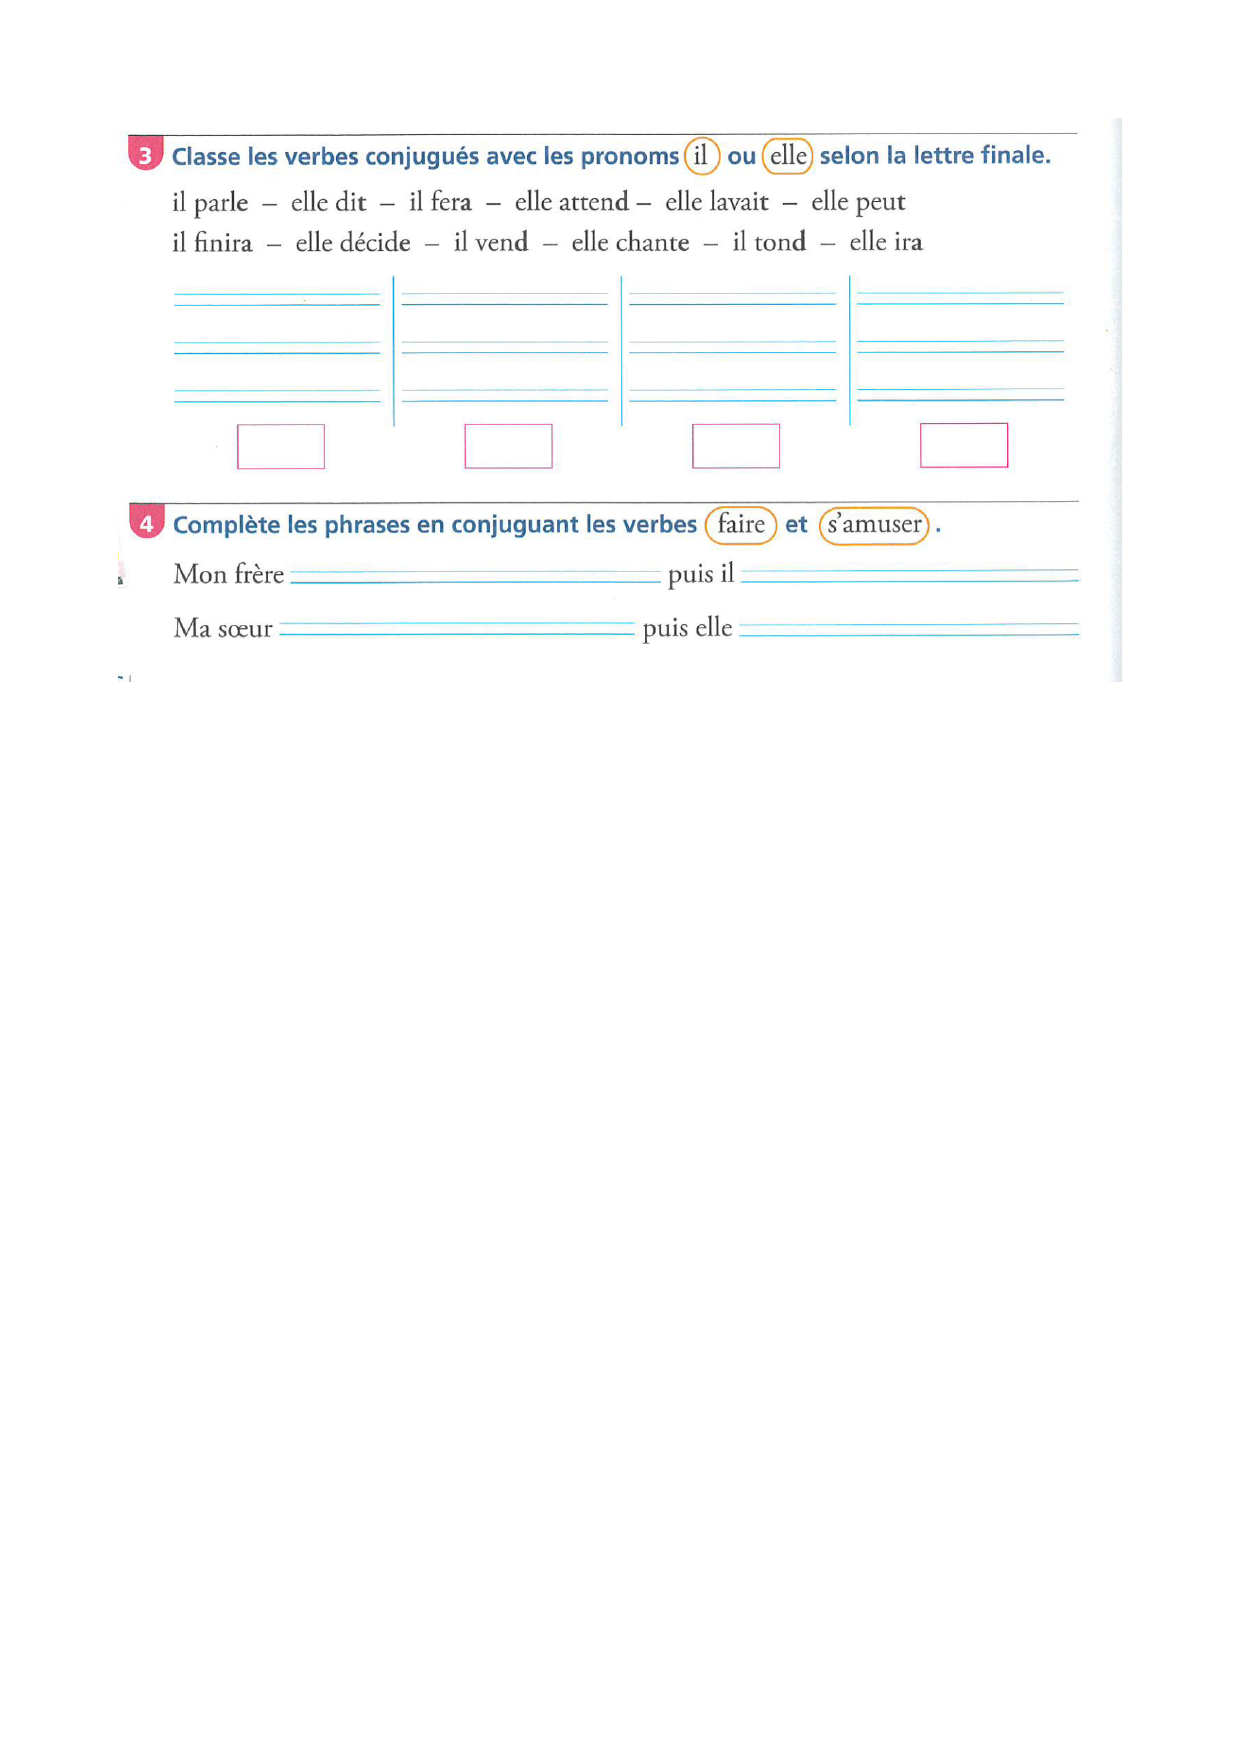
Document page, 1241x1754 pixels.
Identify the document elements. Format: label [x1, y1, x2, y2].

picture [118, 118, 1123, 682]
